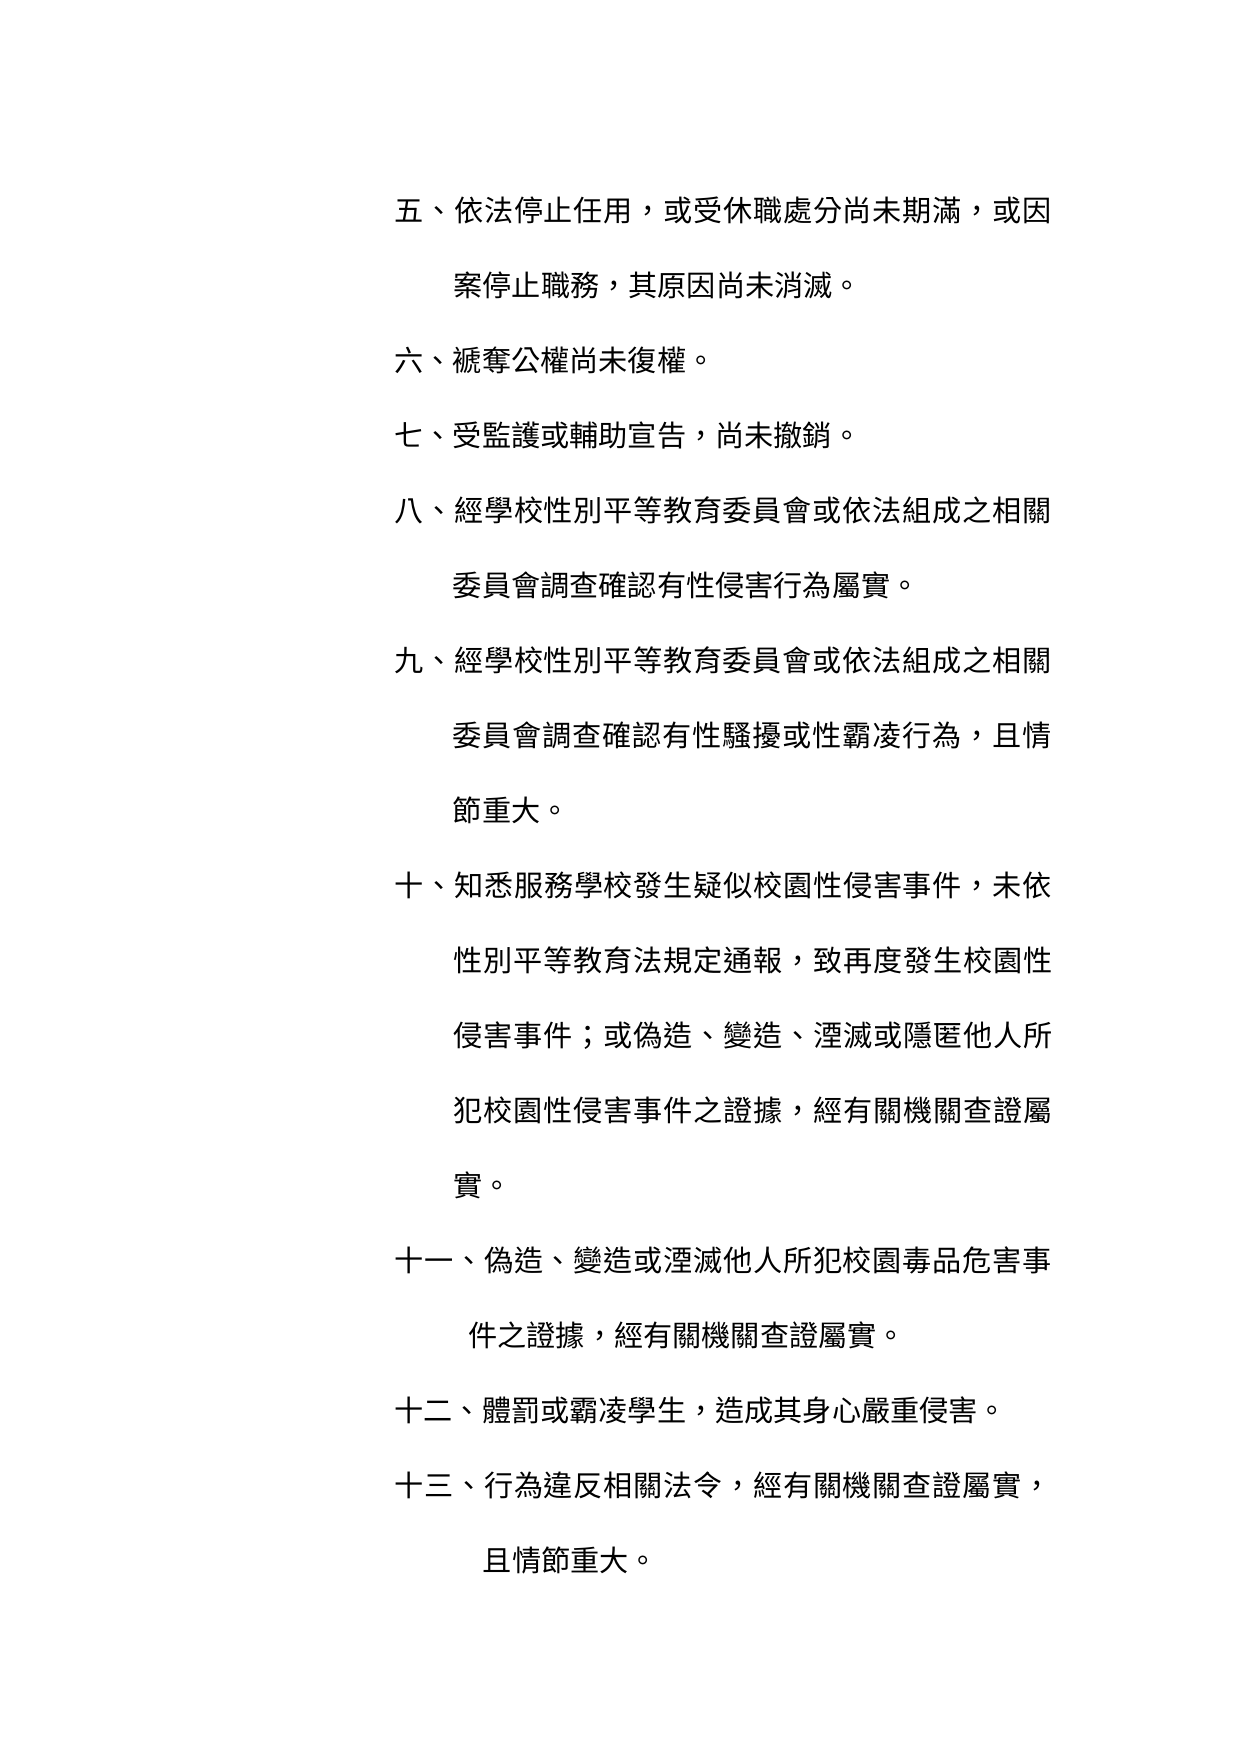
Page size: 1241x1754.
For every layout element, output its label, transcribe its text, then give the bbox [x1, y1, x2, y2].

text 十二、體罰或霸凌學生，造成其身心嚴重侵害。 [394, 1364, 1053, 1439]
text 十一、偽造、變造或湮滅他人所犯校園毒品危害事件之證據，經有關機關查證屬實。 [394, 1214, 1053, 1364]
text 十、知悉服務學校發生疑似校園性侵害事件，未依性別平等教育法規定通報，致再度發生校園性侵害事件；或偽造、變造、湮滅或隱匿他人所犯校園性侵害事件之證據，經有關機關查證屬實。 [394, 839, 1053, 1214]
text 五、依法停止任用，或受休職處分尚未期滿，或因案停止職務，其原因尚未消滅。 [394, 164, 1053, 314]
text 十三、行為違反相關法令，經有關機關查證屬實，且情節重大。 [394, 1439, 1053, 1589]
text 九、經學校性別平等教育委員會或依法組成之相關委員會調查確認有性騷擾或性霸凌行為，且情節重大。 [394, 614, 1053, 839]
text 七、受監護或輔助宣告，尚未撤銷。 [394, 389, 1053, 464]
text 八、經學校性別平等教育委員會或依法組成之相關委員會調查確認有性侵害行為屬實。 [394, 464, 1053, 614]
text 六、褫奪公權尚未復權。 [394, 314, 1053, 389]
